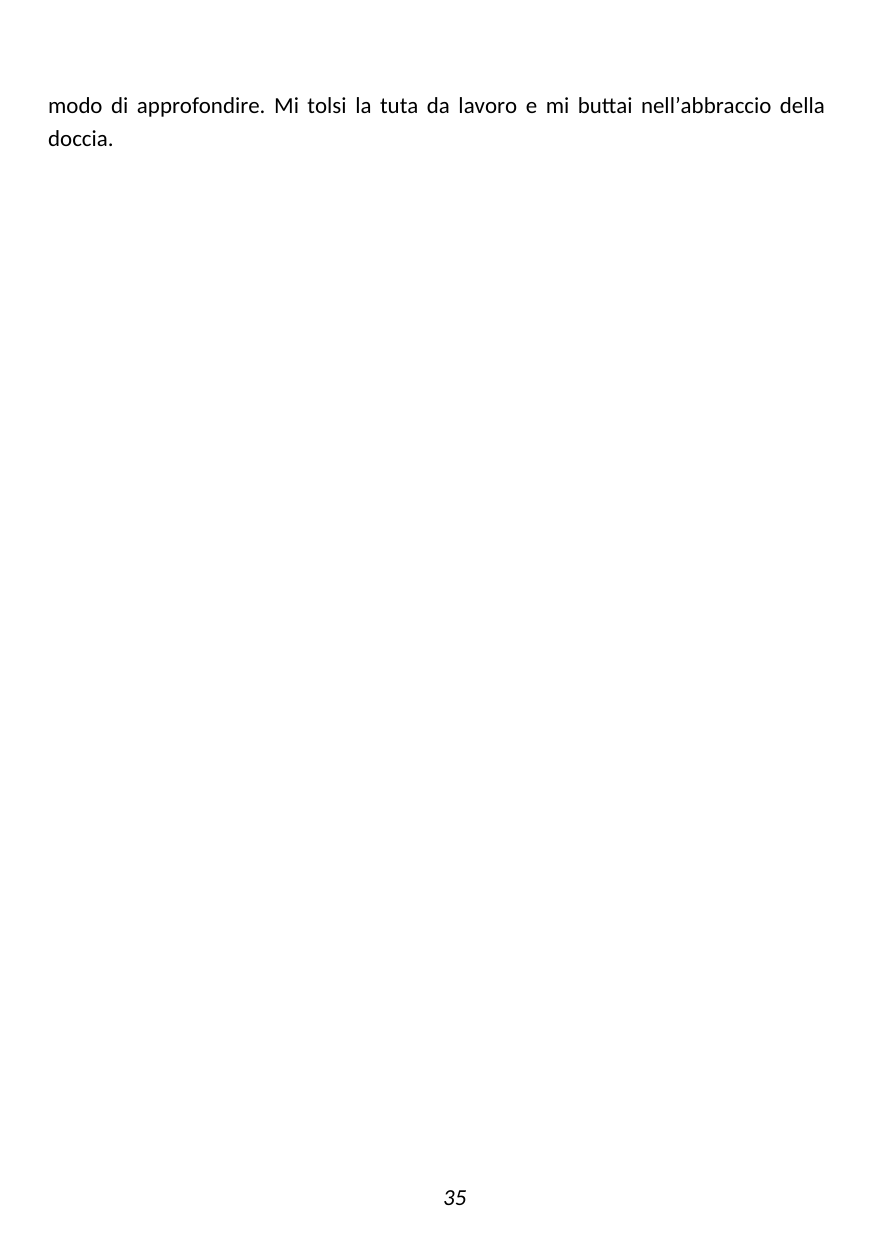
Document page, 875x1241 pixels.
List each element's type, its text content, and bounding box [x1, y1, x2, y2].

text modo di approfondire. Mi tolsi la tuta da lavoro e mi buttai nell’abbraccio della doccia. [48, 92, 826, 152]
